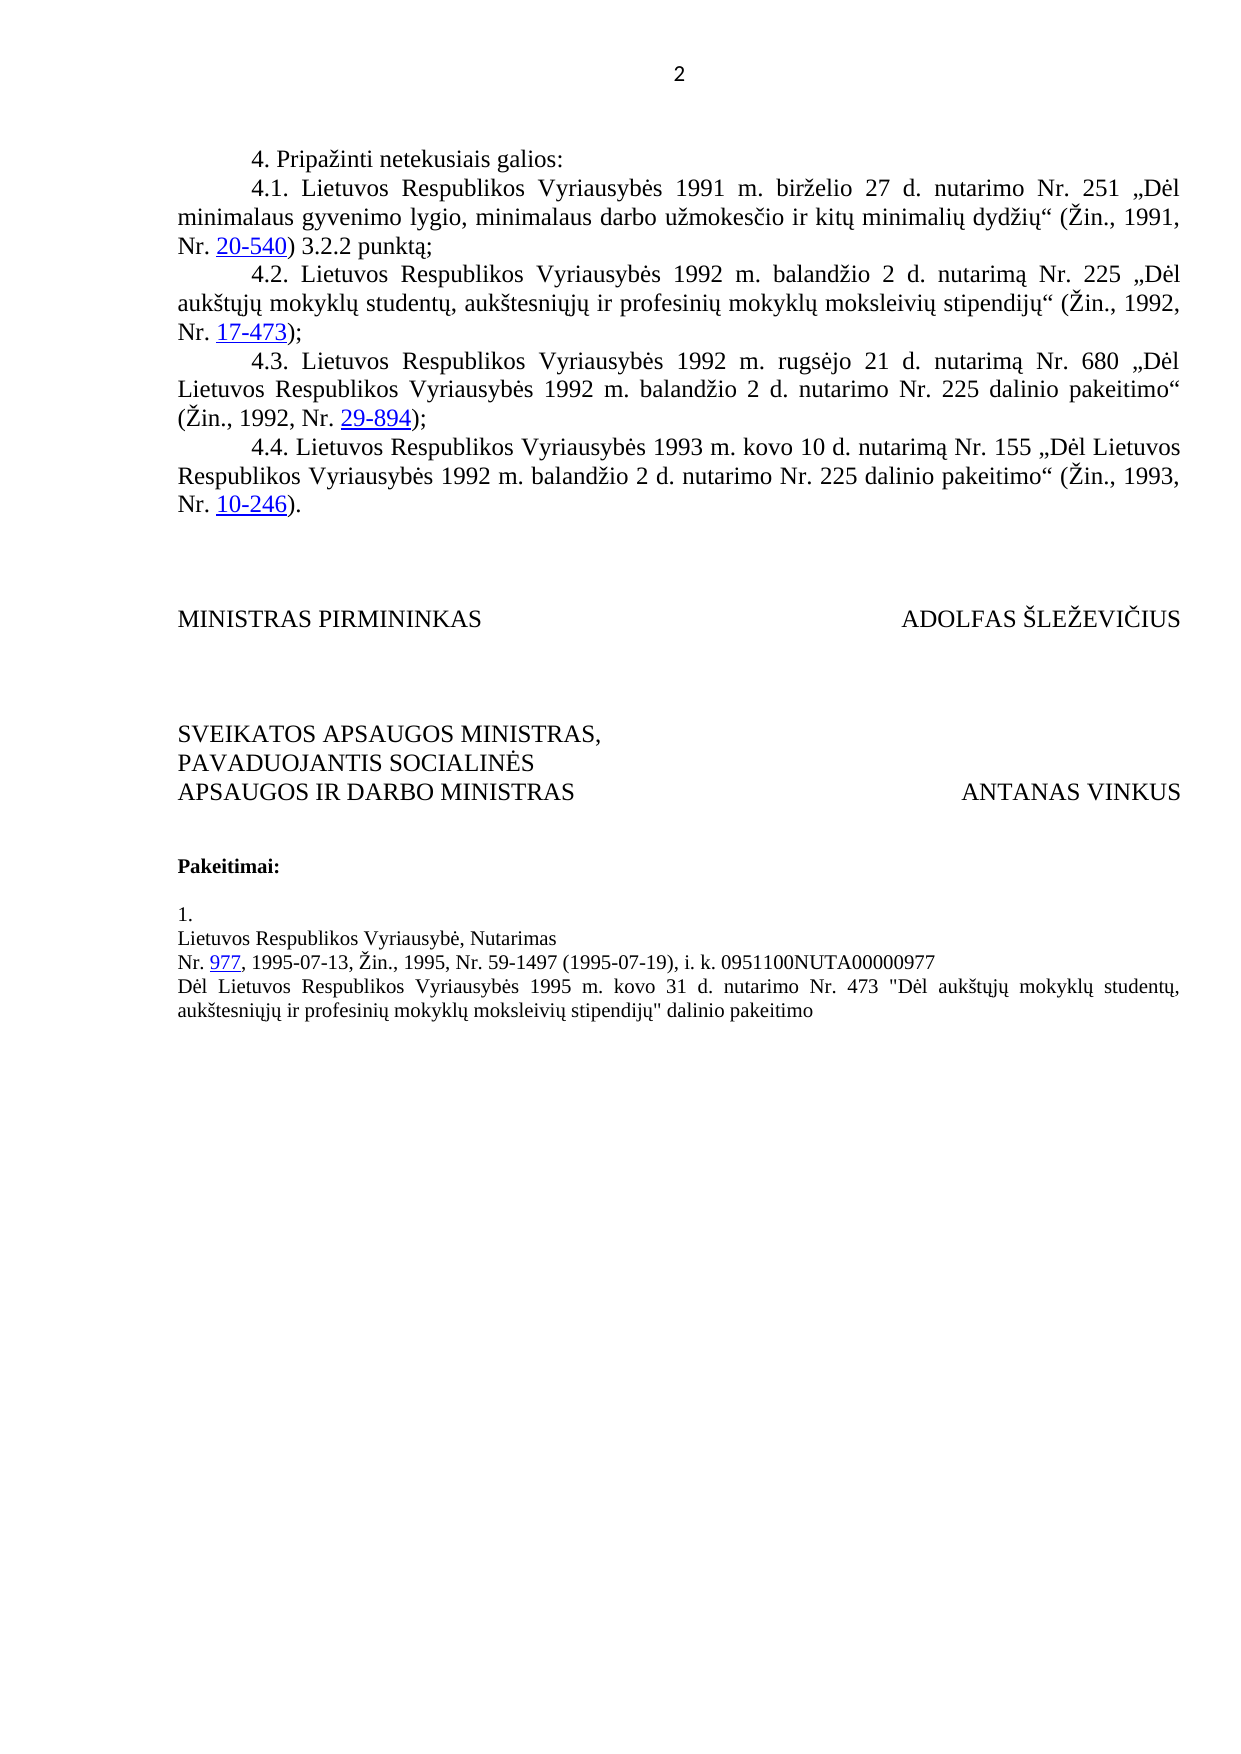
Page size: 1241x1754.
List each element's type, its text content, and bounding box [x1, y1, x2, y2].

text 1. [177, 902, 1181, 926]
text 4. Pripažinti netekusiais galios: [177, 144, 1181, 173]
text 4.1. Lietuvos Respublikos Vyriausybės 1991 m. birželio 27 d. nutarimo Nr. 251 „Dėl minimalaus gyvenimo lygio, minimalaus darbo užmokesčio ir kitų minimalių dydžių“ (Žin., 1991, Nr. 20-540) 3.2.2 punktą; [177, 173, 1181, 259]
text MINISTRAS PIRMININKAS ADOLFAS ŠLEŽEVIČIUS [177, 604, 1181, 633]
text APSAUGOS IR DARBO MINISTRAS ANTANAS VINKUS [177, 777, 1181, 806]
text Nr. 977, 1995-07-13, Žin., 1995, Nr. 59-1497 (1995-07-19), i. k. 0951100NUTA00000977 [177, 950, 1181, 974]
text 4.2. Lietuvos Respublikos Vyriausybės 1992 m. balandžio 2 d. nutarimą Nr. 225 „Dėl aukštųjų mokyklų studentų, aukštesniųjų ir profesinių mokyklų moksleivių stipendijų“ (Žin., 1992, Nr. 17-473); [177, 259, 1181, 346]
text Lietuvos Respublikos Vyriausybė, Nutarimas [177, 926, 1181, 950]
text Dėl Lietuvos Respublikos Vyriausybės 1995 m. kovo 31 d. nutarimo Nr. 473 "Dėl aukštųjų mokyklų studentų, aukštesniųjų ir profesinių mokyklų moksleivių stipendijų" dalinio pakeitimo [177, 974, 1181, 1022]
text 4.4. Lietuvos Respublikos Vyriausybės 1993 m. kovo 10 d. nutarimą Nr. 155 „Dėl Lietuvos Respublikos Vyriausybės 1992 m. balandžio 2 d. nutarimo Nr. 225 dalinio pakeitimo“ (Žin., 1993, Nr. 10-246). [177, 432, 1181, 518]
text 4.3. Lietuvos Respublikos Vyriausybės 1992 m. rugsėjo 21 d. nutarimą Nr. 680 „Dėl Lietuvos Respublikos Vyriausybės 1992 m. balandžio 2 d. nutarimo Nr. 225 dalinio pakeitimo“ (Žin., 1992, Nr. 29-894); [177, 346, 1181, 432]
text SVEIKATOS APSAUGOS MINISTRAS, [177, 719, 1181, 748]
text Pakeitimai: [177, 854, 1181, 878]
text PAVADUOJANTIS SOCIALINĖS [177, 748, 1181, 777]
